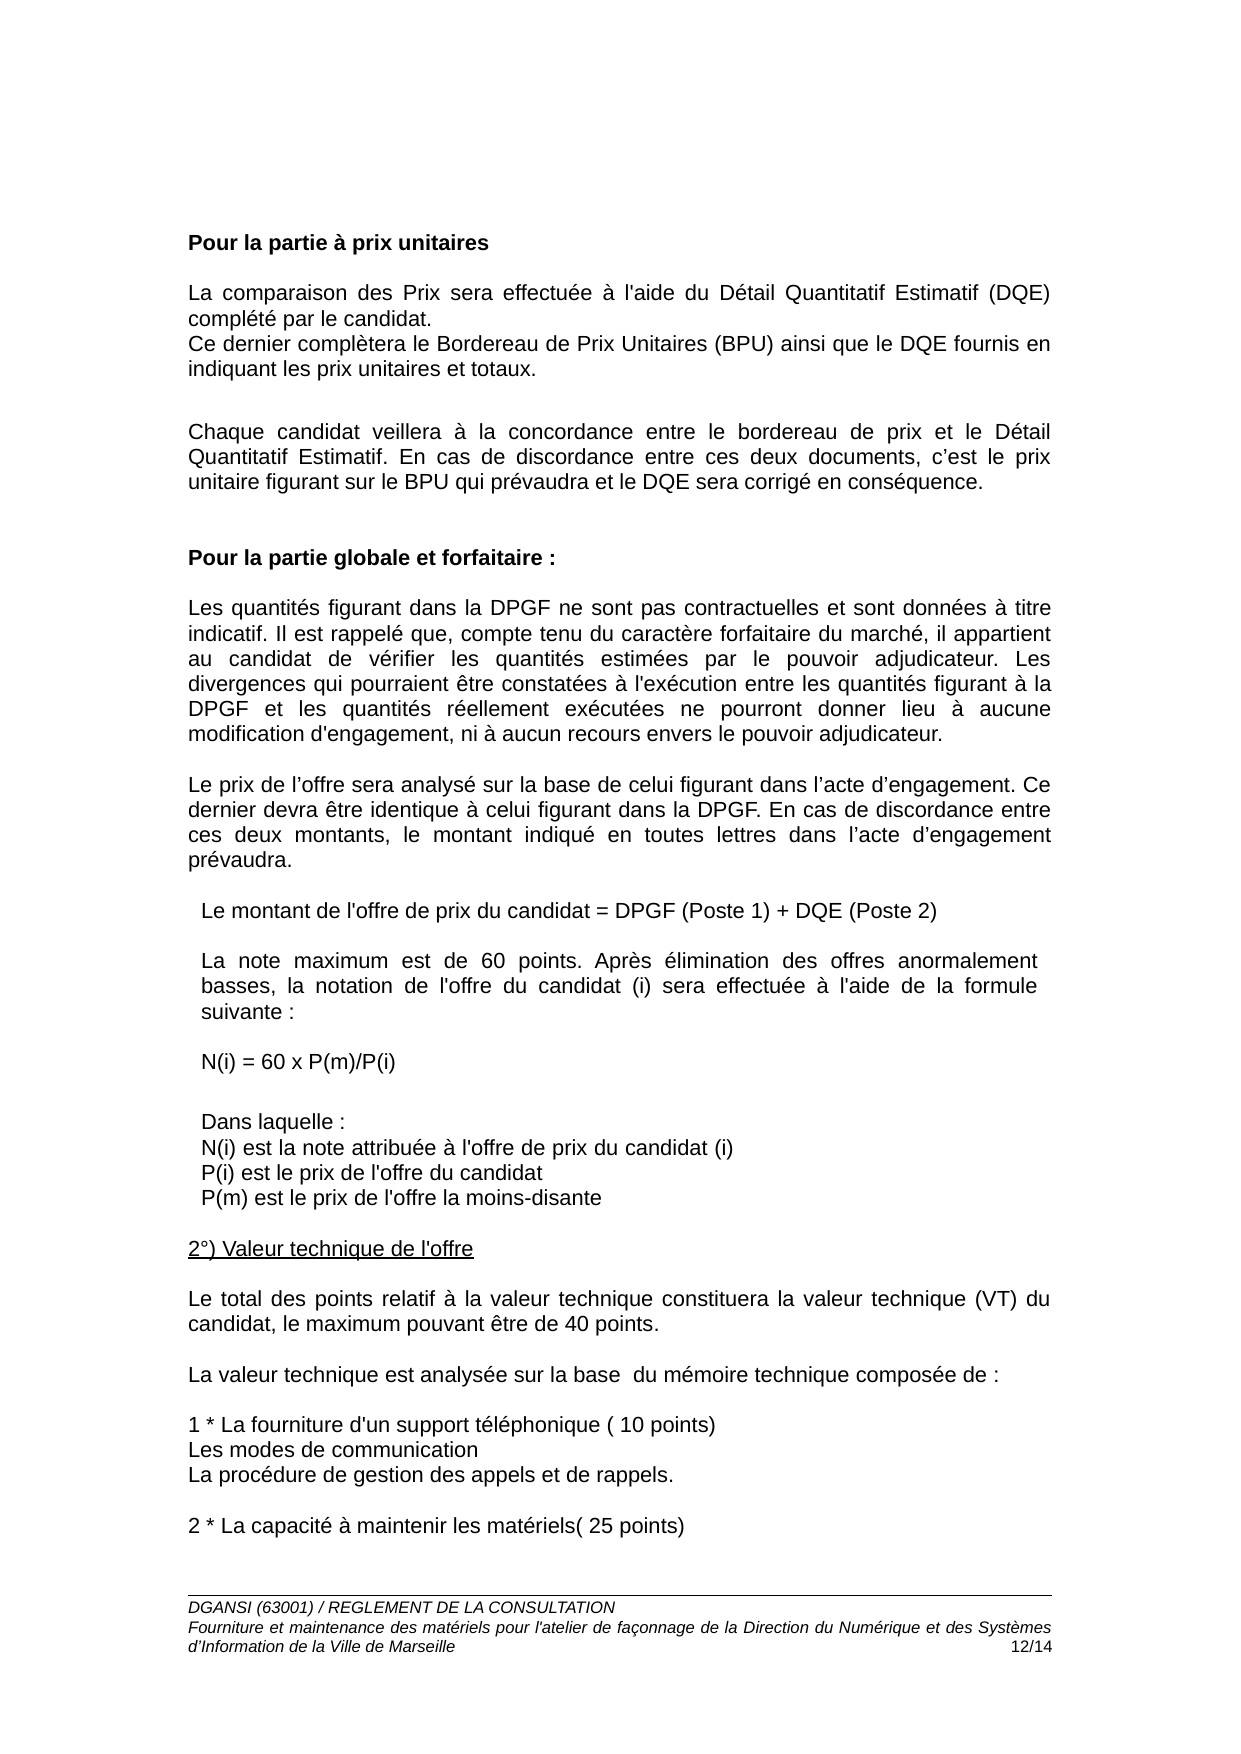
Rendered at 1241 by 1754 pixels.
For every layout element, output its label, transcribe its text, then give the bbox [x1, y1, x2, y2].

text 1 * La fourniture d'un support téléphonique ( 10 points) [188, 1412, 1052, 1437]
text Pour la partie à prix unitaires [188, 230, 1052, 255]
text 2 * La capacité à maintenir les matériels( 25 points) [188, 1513, 1052, 1538]
text N(i) est la note attribuée à l'offre de prix du candidat (i) P(i) est le prix de l'offre du candidat [201, 1134, 735, 1185]
text Le montant de l'offre de prix du candidat = DPGF (Poste 1) + DQE (Poste 2) [201, 898, 1052, 923]
text La valeur technique est analysée sur la base du mémoire technique composée de : [188, 1362, 1052, 1387]
text Les quantités figurant dans la DPGF ne sont pas contractuelles et sont données à titre indicatif. Il est rappelé que, compte tenu du caractère forfaitaire du marché, il appartient au candidat de vérifier les quantités estimées par le pouvoir adjudicateur. Les divergences qui pourraient être constatées à l'exécution entre les quantités figurant à la DPGF et les quantités réellement exécutées ne pourront donner lieu à aucune modification d'engagement, ni à aucun recours envers le pouvoir adjudicateur. [188, 595, 1052, 746]
text Chaque candidat veillera à la concordance entre le bordereau de prix et le Détail Quantitatif Estimatif. En cas de discordance entre ces deux documents, c’est le prix unitaire figurant sur le BPU qui prévaudra et le DQE sera corrigé en conséquence. [188, 419, 1052, 494]
text P(m) est le prix de l'offre la moins-disante [201, 1185, 1052, 1210]
text 2°) Valeur technique de l'offre [188, 1236, 1052, 1261]
text Le total des points relatif à la valeur technique constituera la valeur technique (VT) du candidat, le maximum pouvant être de 40 points. [188, 1286, 1052, 1336]
text La comparaison des Prix sera effectuée à l'aide du Détail Quantitatif Estimatif (DQE) complété par le candidat. [188, 280, 1052, 331]
text Les modes de communication [188, 1437, 1052, 1462]
text Dans laquelle : [201, 1109, 1052, 1134]
text Ce dernier complètera le Bordereau de Prix Unitaires (BPU) ainsi que le DQE fournis en indiquant les prix unitaires et totaux. [188, 331, 1052, 381]
text La procédure de gestion des appels et de rappels. [188, 1462, 1052, 1488]
text La note maximum est de 60 points. Après élimination des offres anormalement basses, la notation de l'offre du candidat (i) sera effectuée à l'aide de la formule suivante : [201, 948, 1039, 1024]
text Le prix de l’offre sera analysé sur la base de celui figurant dans l’acte d’engagement. Ce dernier devra être identique à celui figurant dans la DPGF. En cas de discordance entre ces deux montants, le montant indiqué en toutes lettres dans l’acte d’engagement prévaudra. [188, 772, 1052, 872]
text N(i) = 60 x P(m)/P(i) [201, 1049, 1052, 1074]
text Pour la partie globale et forfaitaire : [188, 545, 1052, 570]
